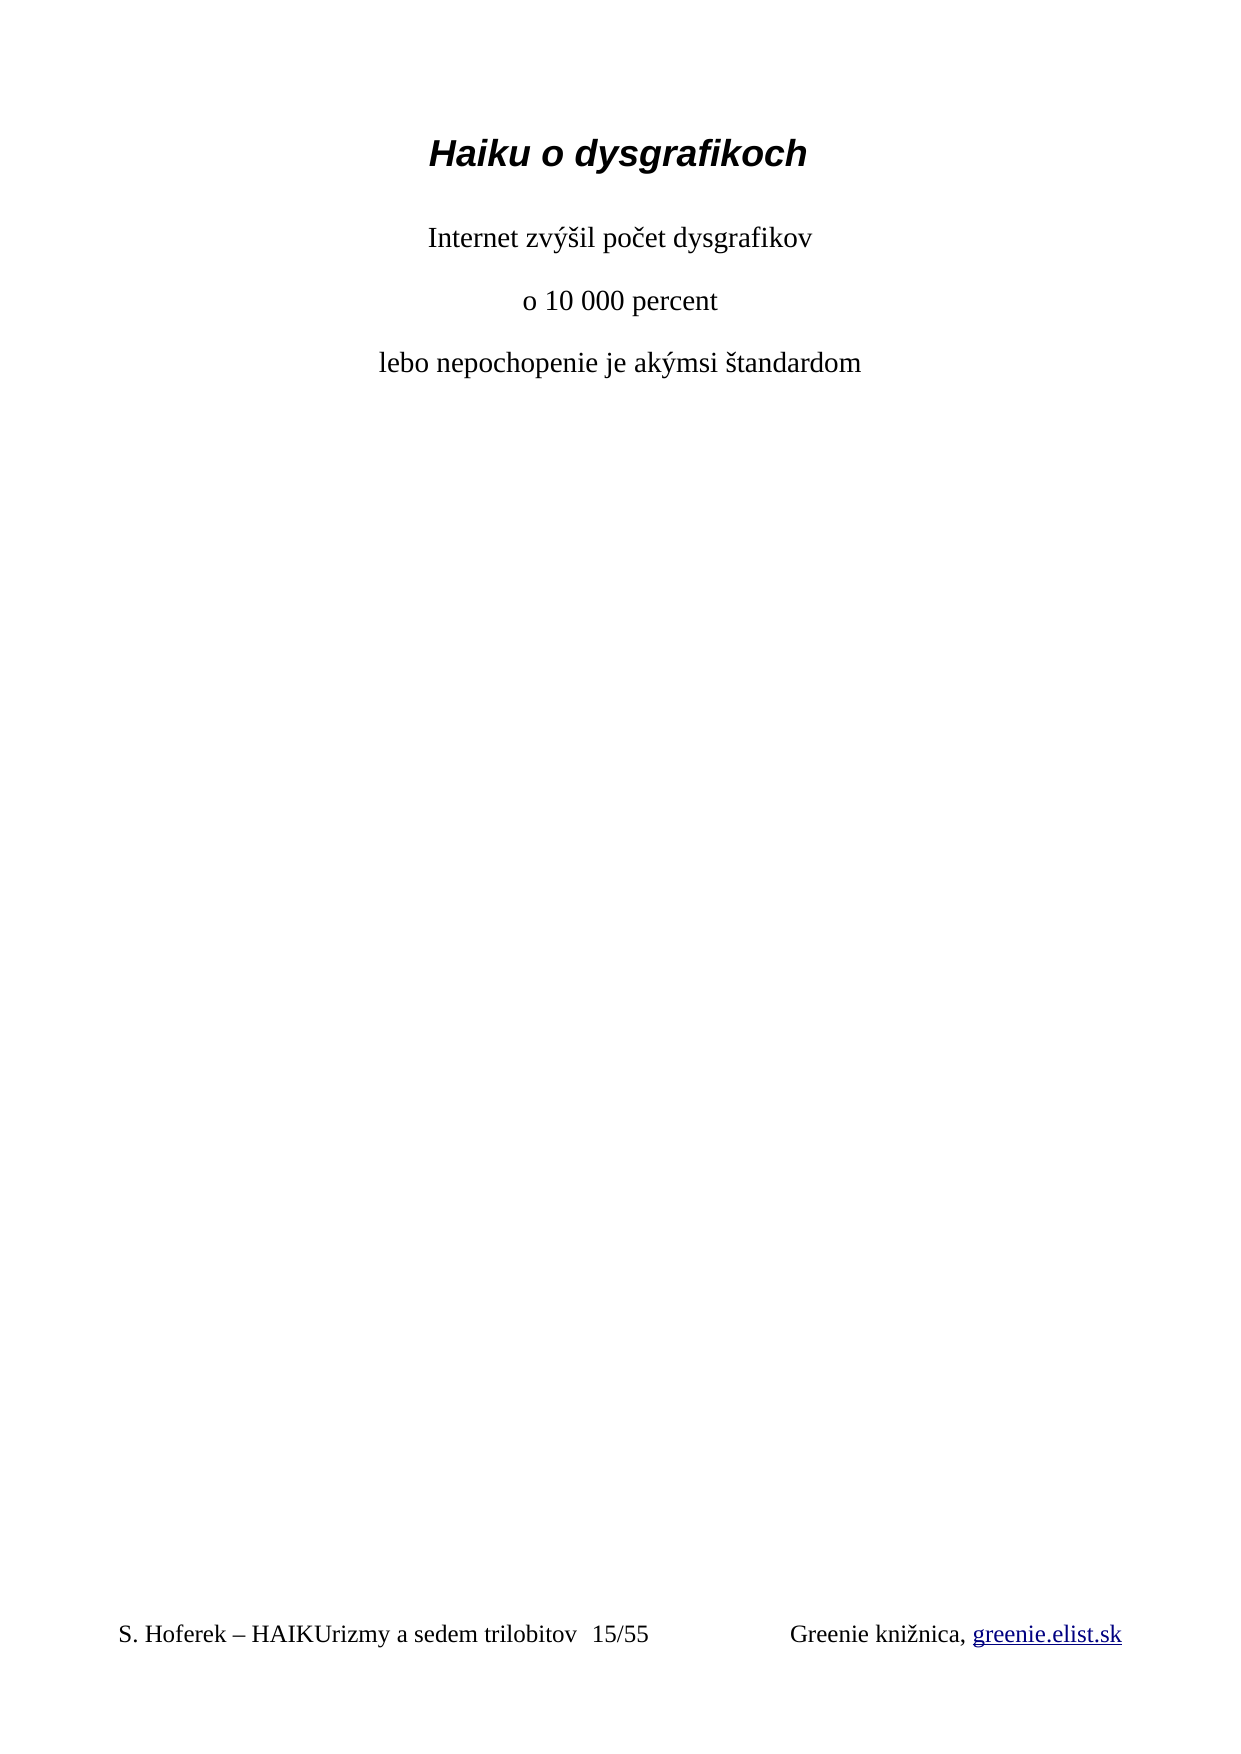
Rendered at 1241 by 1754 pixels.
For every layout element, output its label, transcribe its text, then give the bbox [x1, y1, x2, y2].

text Internet zvýšil počet dysgrafikov [106, 221, 1134, 254]
text lebo nepochopenie je akýmsi štandardom [106, 345, 1134, 378]
text o 10 000 percent [106, 283, 1134, 316]
subtitle Haiku o dysgrafikoch [106, 131, 1134, 174]
